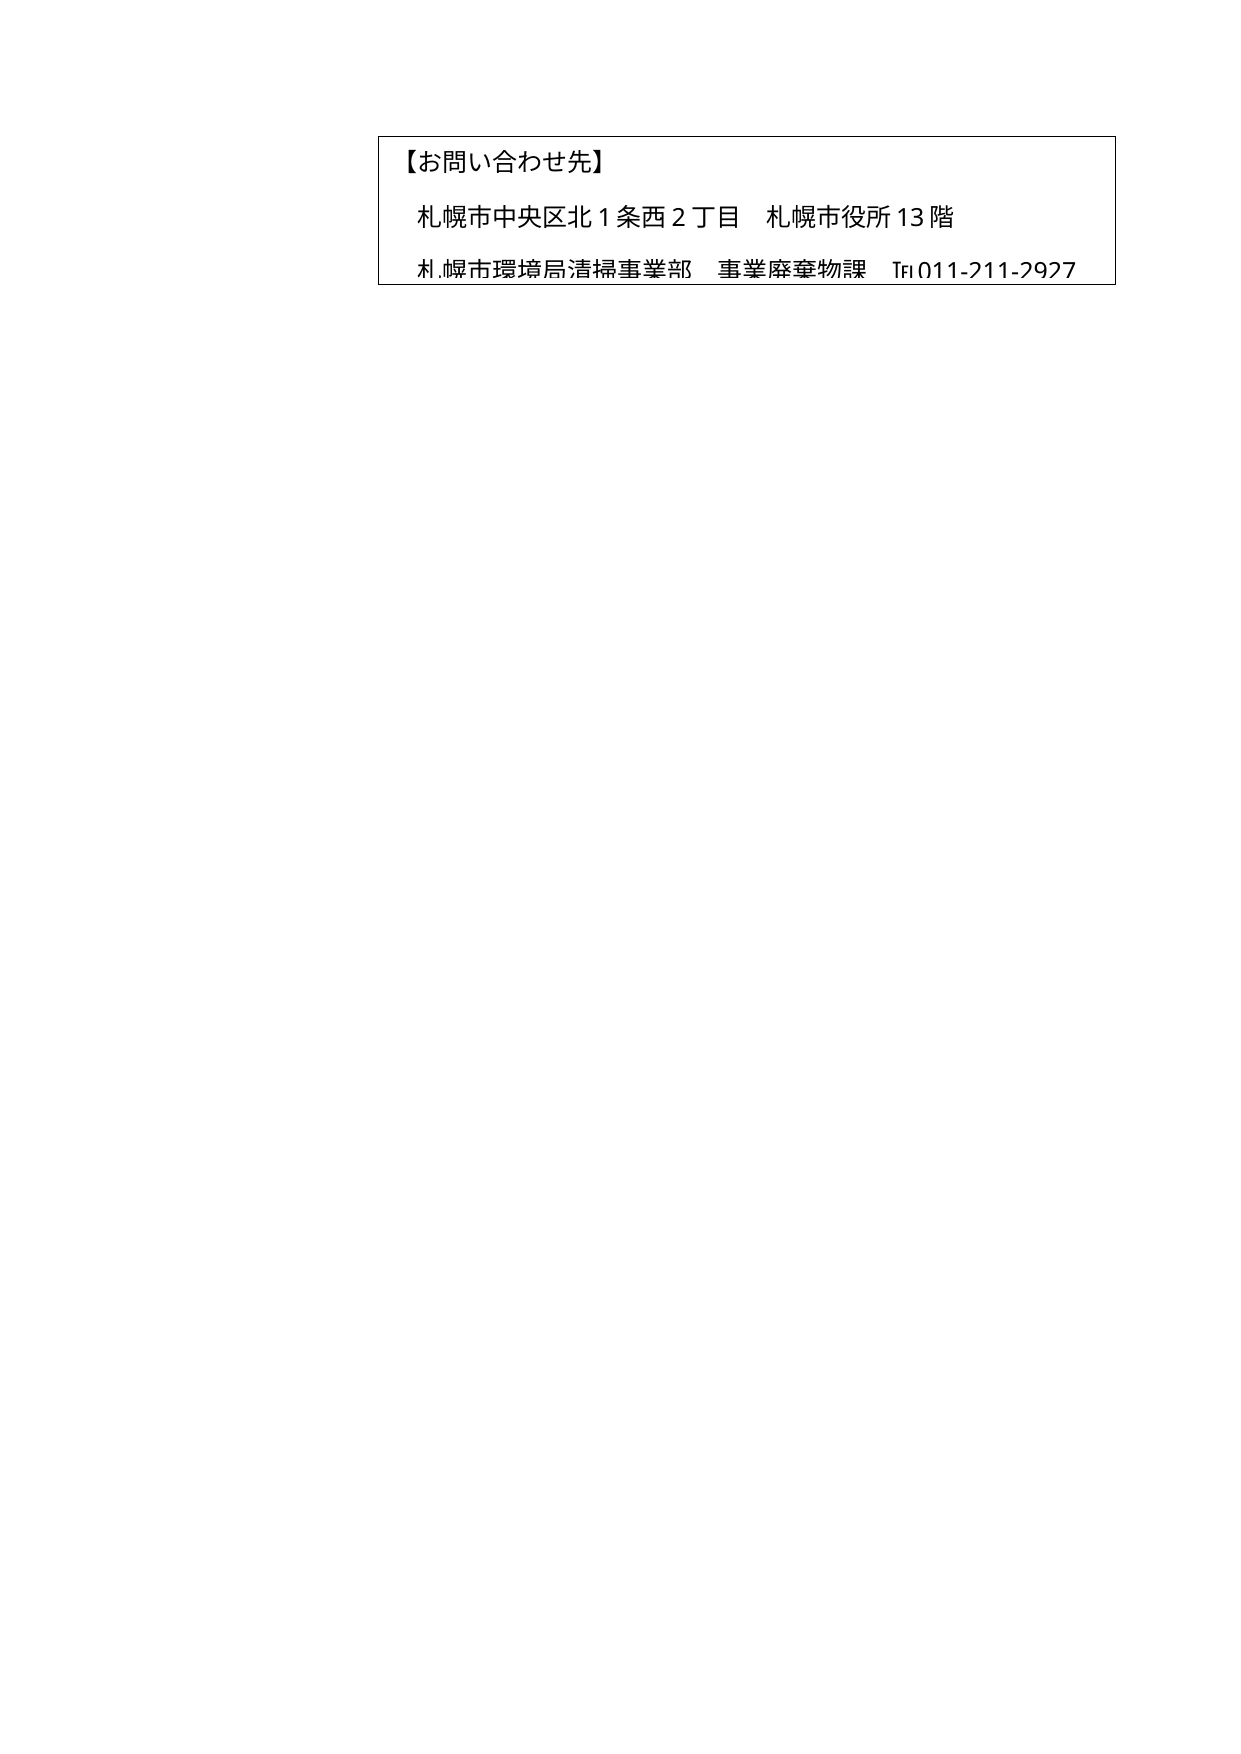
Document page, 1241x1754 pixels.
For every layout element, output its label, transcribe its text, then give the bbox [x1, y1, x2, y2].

table_header 【お問い合わせ先】 札幌市中央区北1条西2丁目 札幌市役所13階 札幌市環境局清掃事業部 事業廃棄物課 ℡011-211-2927 [379, 137, 1115, 283]
